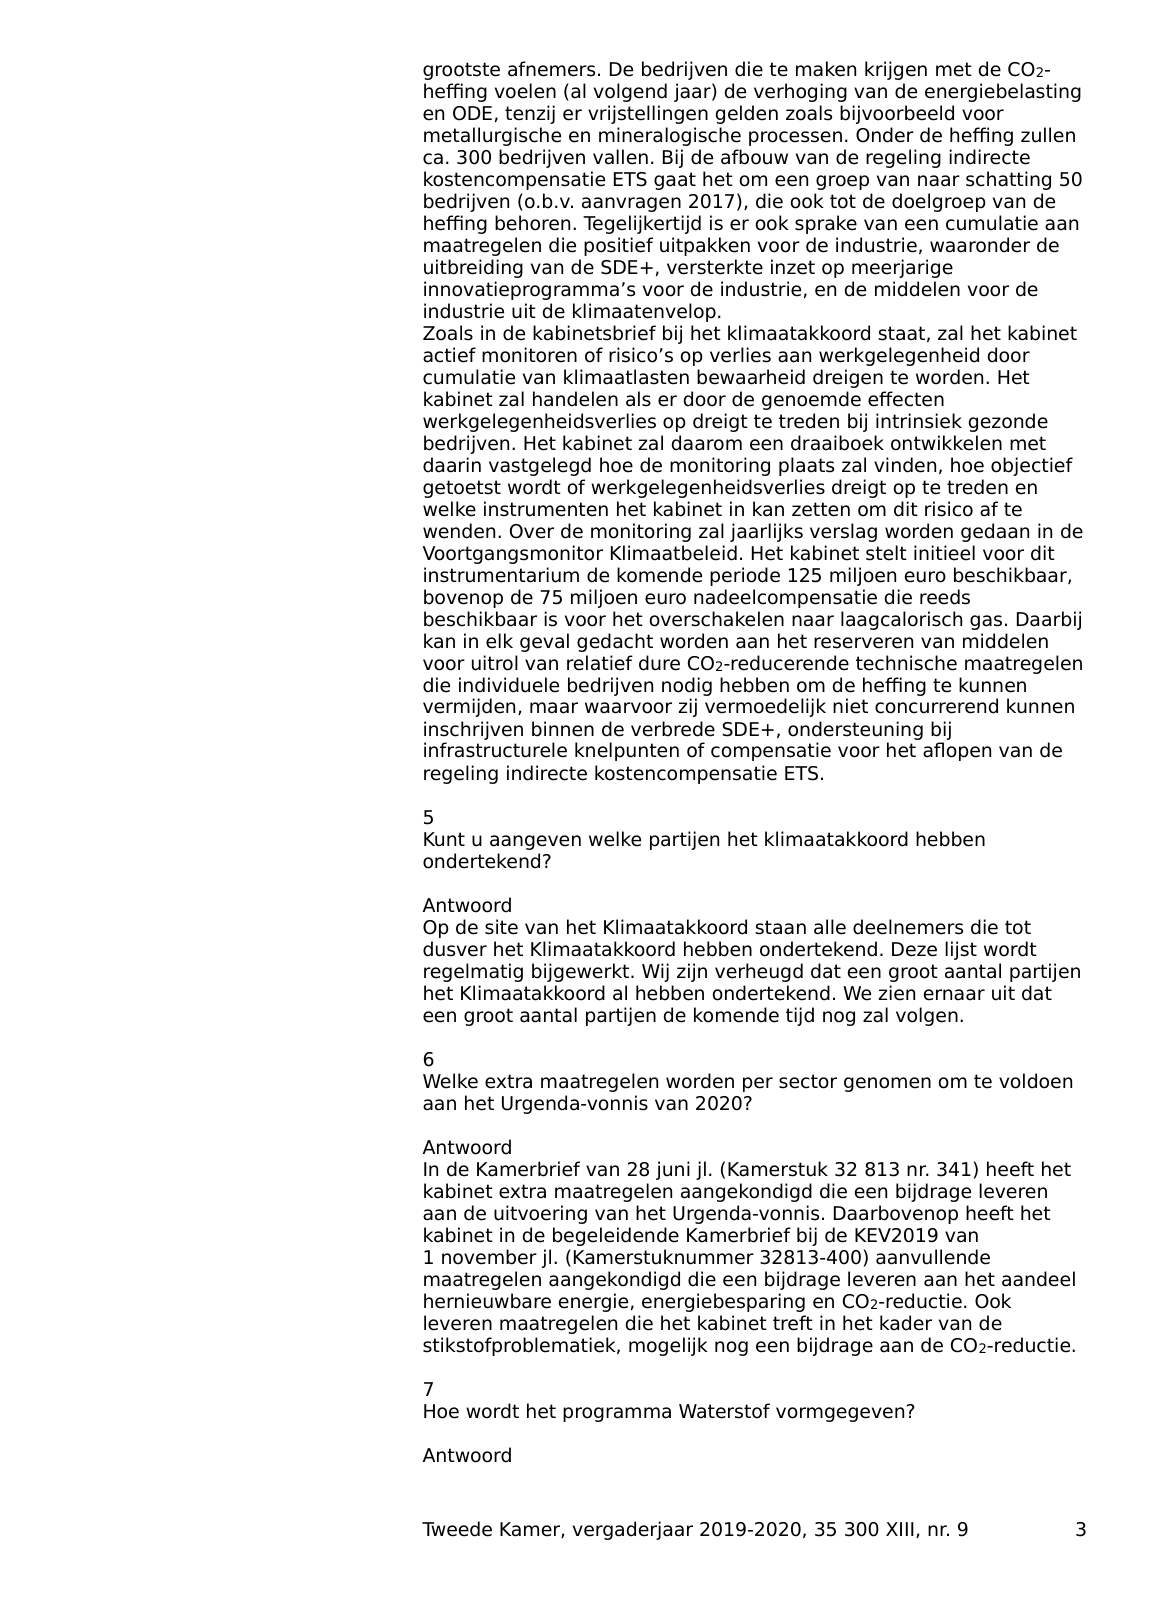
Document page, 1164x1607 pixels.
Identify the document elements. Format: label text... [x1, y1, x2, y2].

text Zoals in de kabinetsbrief bij het klimaatakkoord staat, zal het kabinet actief monitoren of risico’s op verlies aan werkgelegenheid door cumulatie van klimaatlasten bewaarheid dreigen te worden. Het kabinet zal handelen als er door de genoemde effecten werkgelegenheidsverlies op dreigt te treden bij intrinsiek gezonde bedrijven. Het kabinet zal daarom een draaiboek ontwikkelen met daarin vastgelegd hoe de monitoring plaats zal vinden, hoe objectief getoetst wordt of werkgelegenheidsverlies dreigt op te treden en welke instrumenten het kabinet in kan zetten om dit risico af te wenden. Over de monitoring zal jaarlijks verslag worden gedaan in de Voortgangsmonitor Klimaatbeleid. Het kabinet stelt initieel voor dit instrumentarium de komende periode 125 miljoen euro beschikbaar, bovenop de 75 miljoen euro nadeelcompensatie die reeds beschikbaar is voor het overschakelen naar laagcalorisch gas. Daarbij kan in elk geval gedacht worden aan het reserveren van middelen voor uitrol van relatief dure CO2-reducerende technische maatregelen die individuele bedrijven nodig hebben om de heffing te kunnen vermijden, maar waarvoor zij vermoedelijk niet concurrerend kunnen inschrijven binnen de verbrede SDE+, ondersteuning bij infrastructurele knelpunten of compensatie voor het aflopen van de regeling indirecte kostencompensatie ETS. [422, 323, 1087, 784]
text Welke extra maatregelen worden per sector genomen om te voldoen aan het Urgenda-vonnis van 2020? [422, 1071, 1087, 1115]
text In de Kamerbrief van 28 juni jl. (Kamerstuk 32 813 nr. 341) heeft het kabinet extra maatregelen aangekondigd die een bijdrage leveren aan de uitvoering van het Urgenda-vonnis. Daarbovenop heeft het kabinet in de begeleidende Kamerbrief bij de KEV2019 van 1 november jl. (Kamerstuknummer 32813-400) aanvullende maatregelen aangekondigd die een bijdrage leveren aan het aandeel hernieuwbare energie, energiebesparing en CO2-reductie. Ook leveren maatregelen die het kabinet treft in het kader van de stikstofproblematiek, mogelijk nog een bijdrage aan de CO2-reductie. [422, 1159, 1087, 1357]
text Hoe wordt het programma Waterstof vormgegeven? [422, 1401, 1087, 1423]
text Antwoord [422, 895, 1087, 917]
text 7 [422, 1379, 1087, 1401]
text Antwoord [422, 1445, 1087, 1467]
text Op de site van het Klimaatakkoord staan alle deelnemers die tot dusver het Klimaatakkoord hebben ondertekend. Deze lijst wordt regelmatig bijgewerkt. Wij zijn verheugd dat een groot aantal partijen het Klimaatakkoord al hebben ondertekend. We zien ernaar uit dat een groot aantal partijen de komende tijd nog zal volgen. [422, 917, 1087, 1027]
text Kunt u aangeven welke partijen het klimaatakkoord hebben ondertekend? [422, 828, 1087, 872]
text grootste afnemers. De bedrijven die te maken krijgen met de CO2-heffing voelen (al volgend jaar) de verhoging van de energiebelasting en ODE, tenzij er vrijstellingen gelden zoals bijvoorbeeld voor metallurgische en mineralogische processen. Onder de heffing zullen ca. 300 bedrijven vallen. Bij de afbouw van de regeling indirecte kostencompensatie ETS gaat het om een groep van naar schatting 50 bedrijven (o.b.v. aanvragen 2017), die ook tot de doelgroep van de heffing behoren. Tegelijkertijd is er ook sprake van een cumulatie aan maatregelen die positief uitpakken voor de industrie, waaronder de uitbreiding van de SDE+, versterkte inzet op meerjarige innovatieprogramma’s voor de industrie, en de middelen voor de industrie uit de klimaatenvelop. [422, 59, 1087, 323]
text Antwoord [422, 1137, 1087, 1159]
text 5 [422, 807, 1087, 828]
text 6 [422, 1049, 1087, 1071]
